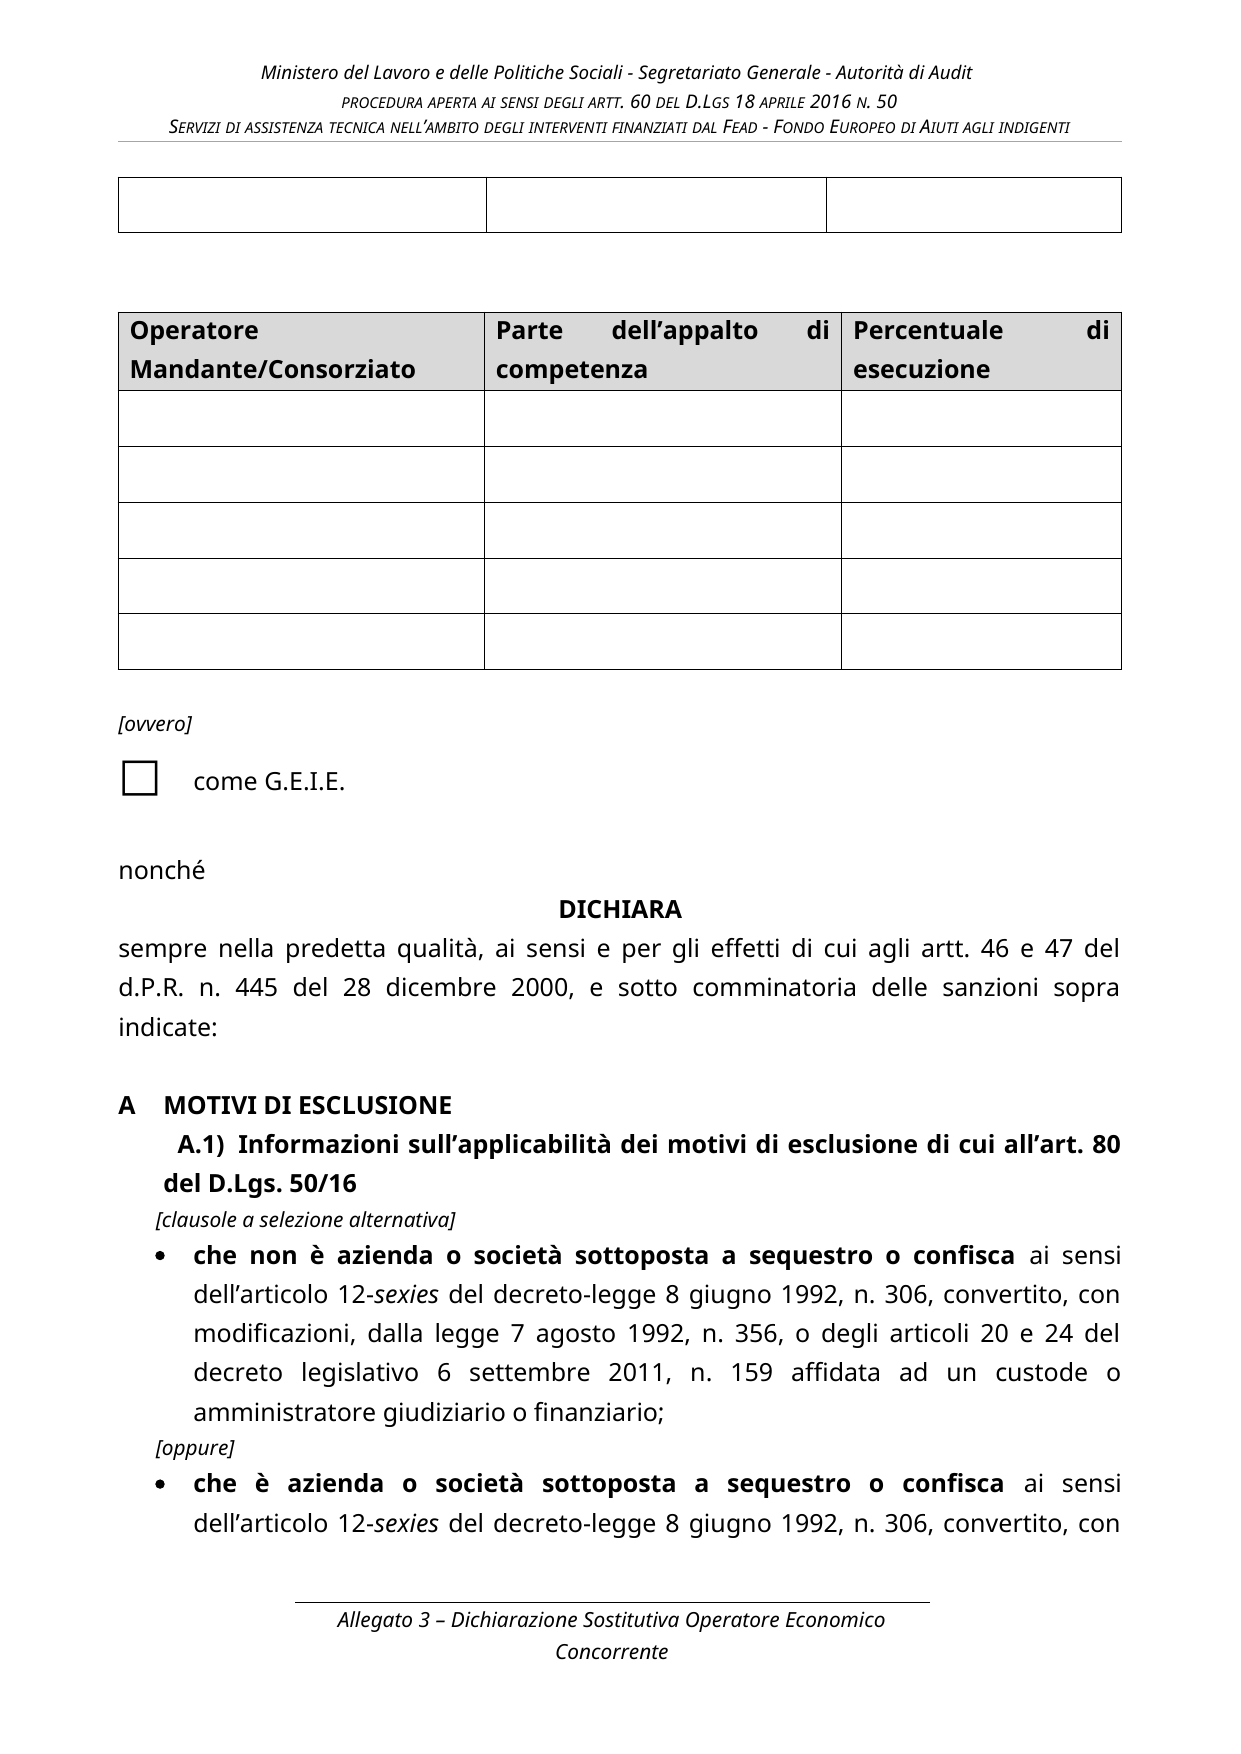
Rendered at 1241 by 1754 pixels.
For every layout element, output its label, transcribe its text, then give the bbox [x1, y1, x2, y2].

table_cell [842, 614, 1121, 669]
list che non è azienda o società sottoposta a sequestro o confisca ai sensi dell’articolo 12-sexies del decreto-legge 8 giugno 1992, n. 306, convertito, con modificazioni, dalla legge 7 agosto 1992, n. 356, o degli articoli 20 e 24 del decreto legislativo 6 settembre 2011, n. 159 affidata ad un custode o amministratore giudiziario o finanziario; [156, 1238, 1122, 1428]
table_cell [119, 503, 484, 557]
text [oppure] [156, 1433, 1122, 1462]
text [clausole a selezione alternativa] [156, 1205, 1122, 1233]
text DICHIARA [118, 892, 1122, 926]
table_cell [119, 614, 484, 669]
table_cell [487, 178, 826, 232]
table_cell [485, 447, 841, 502]
subtitle Informazioni sull’applicabilità dei motivi di esclusione di cui all’art. 80 del D.Lgs. 50/16 [163, 1127, 1122, 1200]
table_cell [119, 391, 484, 446]
table_header Operatore Mandante/Consorziato [119, 313, 484, 390]
table_cell [485, 391, 841, 446]
subtitle MOTIVI DI ESCLUSIONE [118, 1087, 1122, 1122]
table_cell [827, 178, 1121, 232]
table_cell [119, 447, 484, 502]
table_cell [119, 559, 484, 613]
text □ come G.E.I.E. [118, 742, 1122, 804]
table_cell [842, 503, 1121, 557]
table_header Parte dell’appalto di competenza [485, 313, 841, 390]
table_cell [485, 559, 841, 613]
list che è azienda o società sottoposta a sequestro o confisca ai sensi dell’articolo 12-sexies del decreto-legge 8 giugno 1992, n. 306, convertito, con [156, 1466, 1122, 1539]
text nonché [118, 852, 1122, 887]
text sempre nella predetta qualità, ai sensi e per gli effetti di cui agli artt. 46 e 47 del d.P.R. n. 445 del 28 dicembre 2000, e sotto comminatoria delle sanzioni sopra indicate: [118, 931, 1122, 1043]
table_cell [842, 447, 1121, 502]
table_cell [842, 391, 1121, 446]
table_cell [119, 178, 486, 232]
text [ovvero] [118, 709, 1122, 737]
table_cell [485, 503, 841, 557]
table_header Percentuale di esecuzione [842, 313, 1121, 390]
table_cell [485, 614, 841, 669]
table_cell [842, 559, 1121, 613]
